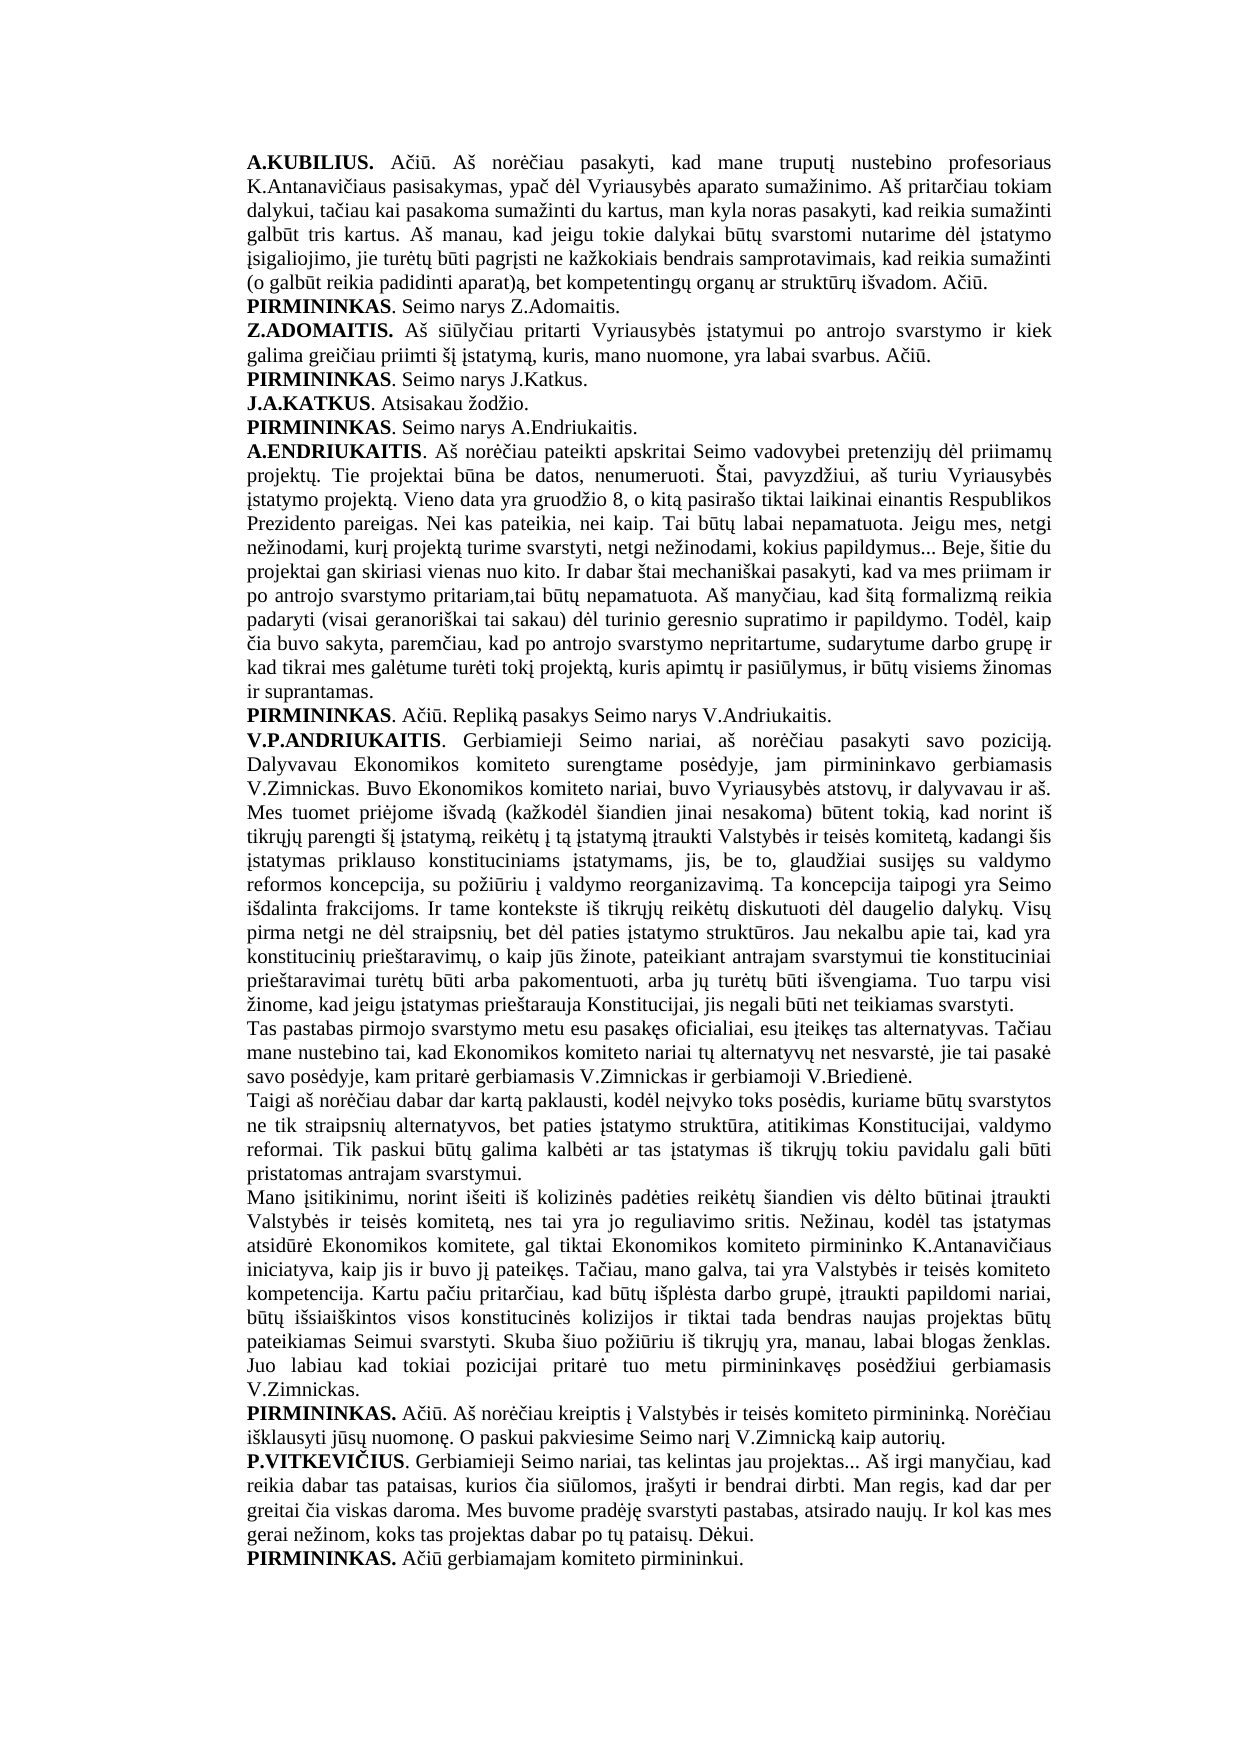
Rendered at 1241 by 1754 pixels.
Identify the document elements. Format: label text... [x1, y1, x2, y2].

text Tas pastabas pirmojo svarstymo metu esu pasakęs oficialiai, esu įteikęs tas alternatyvas. Tačiau mane nustebino tai, kad Ekonomikos komiteto nariai tų alternatyvų net nesvarstė, jie tai pasakė savo posėdyje, kam pritarė gerbiamasis V.Zimnickas ir gerbiamoji V.Briedienė. [247, 1016, 1053, 1088]
text PIRMININKAS. Seimo narys Z.Adomaitis. [247, 294, 1053, 318]
text PIRMININKAS. Ačiū. Repliką pasakys Seimo narys V.Andriukaitis. [247, 703, 1053, 727]
text Mano įsitikinimu, norint išeiti iš kolizinės padėties reikėtų šiandien vis dėlto būtinai įtraukti Valstybės ir teisės komitetą, nes tai yra jo reguliavimo sritis. Nežinau, kodėl tas įstatymas atsidūrė Ekonomikos komitete, gal tiktai Ekonomikos komiteto pirmininko K.Antanavičiaus iniciatyva, kaip jis ir buvo jį pateikęs. Tačiau, mano galva, tai yra Valstybės ir teisės komiteto kompetencija. Kartu pačiu pritarčiau, kad būtų išplėsta darbo grupė, įtraukti papildomi nariai, būtų išsiaiškintos visos konstitucinės kolizijos ir tiktai tada bendras naujas projektas būtų pateikiamas Seimui svarstyti. Skuba šiuo požiūriu iš tikrųjų yra, manau, labai blogas ženklas. Juo labiau kad tokiai pozicijai pritarė tuo metu pirmininkavęs posėdžiui gerbiamasis V.Zimnickas. [247, 1185, 1053, 1401]
text PIRMININKAS. Ačiū. Aš norėčiau kreiptis į Valstybės ir teisės komiteto pirmininką. Norėčiau išklausyti jūsų nuomonę. O paskui pakviesime Seimo narį V.Zimnicką kaip autorių. [247, 1401, 1053, 1449]
text A.ENDRIUKAITIS. Aš norėčiau pateikti apskritai Seimo vadovybei pretenzijų dėl priimamų projektų. Tie projektai būna be datos, nenumeruoti. Štai, pavyzdžiui, aš turiu Vyriausybės įstatymo projektą. Vieno data yra gruodžio 8, o kitą pasirašo tiktai laikinai einantis Respublikos Prezidento pareigas. Nei kas pateikia, nei kaip. Tai būtų labai nepamatuota. Jeigu mes, netgi nežinodami, kurį projektą turime svarstyti, netgi nežinodami, kokius papildymus... Beje, šitie du projektai gan skiriasi vienas nuo kito. Ir dabar štai mechaniškai pasakyti, kad va mes priimam ir po antrojo svarstymo pritariam,tai būtų nepamatuota. Aš manyčiau, kad šitą formalizmą reikia padaryti (visai geranoriškai tai sakau) dėl turinio geresnio supratimo ir papildymo. Todėl, kaip čia buvo sakyta, paremčiau, kad po antrojo svarstymo nepritartume, sudarytume darbo grupę ir kad tikrai mes galėtume turėti tokį projektą, kuris apimtų ir pasiūlymus, ir būtų visiems žinomas ir suprantamas. [247, 439, 1053, 703]
text A.KUBILIUS. Ačiū. Aš norėčiau pasakyti, kad mane truputį nustebino profesoriaus K.Antanavičiaus pasisakymas, ypač dėl Vyriausybės aparato sumažinimo. Aš pritarčiau tokiam dalykui, tačiau kai pasakoma sumažinti du kartus, man kyla noras pasakyti, kad reikia sumažinti galbūt tris kartus. Aš manau, kad jeigu tokie dalykai būtų svarstomi nutarime dėl įstatymo įsigaliojimo, jie turėtų būti pagrįsti ne kažkokiais bendrais samprotavimais, kad reikia sumažinti (o galbūt reikia padidinti aparat)ą, bet kompetentingų organų ar struktūrų išvadom. Ačiū. [247, 150, 1053, 294]
text PIRMININKAS. Seimo narys J.Katkus. [247, 367, 1053, 391]
text PIRMININKAS. Seimo narys A.Endriukaitis. [247, 415, 1053, 439]
text P.VITKEVIČIUS. Gerbiamieji Seimo nariai, tas kelintas jau projektas... Aš irgi manyčiau, kad reikia dabar tas pataisas, kurios čia siūlomos, įrašyti ir bendrai dirbti. Man regis, kad dar per greitai čia viskas daroma. Mes buvome pradėję svarstyti pastabas, atsirado naujų. Ir kol kas mes gerai nežinom, koks tas projektas dabar po tų pataisų. Dėkui. [247, 1449, 1053, 1546]
text Z.ADOMAITIS. Aš siūlyčiau pritarti Vyriausybės įstatymui po antrojo svarstymo ir kiek galima greičiau priimti šį įstatymą, kuris, mano nuomone, yra labai svarbus. Ačiū. [247, 318, 1053, 367]
text Taigi aš norėčiau dabar dar kartą paklausti, kodėl neįvyko toks posėdis, kuriame būtų svarstytos ne tik straipsnių alternatyvos, bet paties įstatymo struktūra, atitikimas Konstitucijai, valdymo reformai. Tik paskui būtų galima kalbėti ar tas įstatymas iš tikrųjų tokiu pavidalu gali būti pristatomas antrajam svarstymui. [247, 1088, 1053, 1185]
text V.P.ANDRIUKAITIS. Gerbiamieji Seimo nariai, aš norėčiau pasakyti savo poziciją. Dalyvavau Ekonomikos komiteto surengtame posėdyje, jam pirmininkavo gerbiamasis V.Zimnickas. Buvo Ekonomikos komiteto nariai, buvo Vyriausybės atstovų, ir dalyvavau ir aš. Mes tuomet priėjome išvadą (kažkodėl šiandien jinai nesakoma) būtent tokią, kad norint iš tikrųjų parengti šį įstatymą, reikėtų į tą įstatymą įtraukti Valstybės ir teisės komitetą, kadangi šis įstatymas priklauso konstituciniams įstatymams, jis, be to, glaudžiai susijęs su valdymo reformos koncepcija, su požiūriu į valdymo reorganizavimą. Ta koncepcija taipogi yra Seimo išdalinta frakcijoms. Ir tame kontekste iš tikrųjų reikėtų diskutuoti dėl daugelio dalykų. Visų pirma netgi ne dėl straipsnių, bet dėl paties įstatymo struktūros. Jau nekalbu apie tai, kad yra konstitucinių prieštaravimų, o kaip jūs žinote, pateikiant antrajam svarstymui tie konstituciniai prieštaravimai turėtų būti arba pakomentuoti, arba jų turėtų būti išvengiama. Tuo tarpu visi žinome, kad jeigu įstatymas prieštarauja Konstitucijai, jis negali būti net teikiamas svarstyti. [247, 727, 1053, 1016]
text PIRMININKAS. Ačiū gerbiamajam komiteto pirmininkui. [247, 1546, 1053, 1570]
text J.A.KATKUS. Atsisakau žodžio. [247, 391, 1053, 415]
